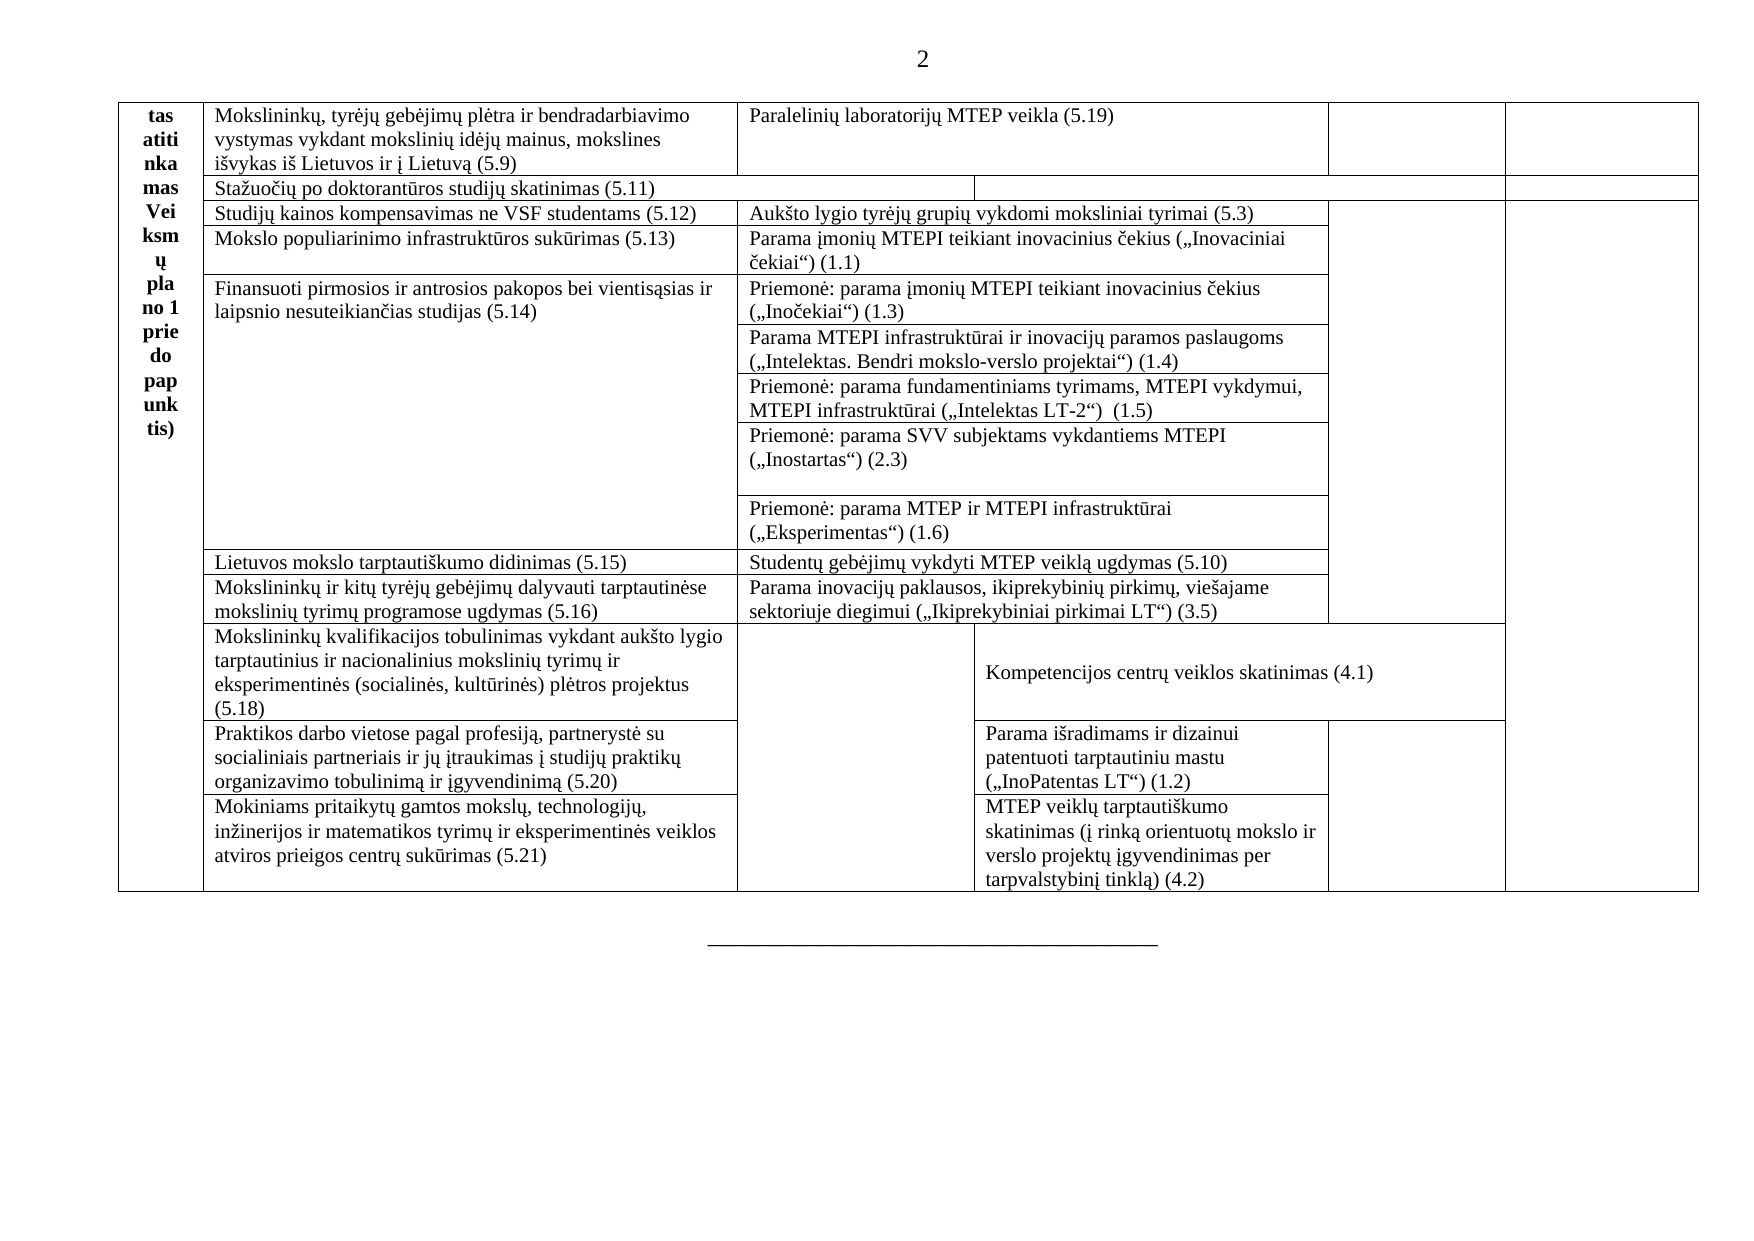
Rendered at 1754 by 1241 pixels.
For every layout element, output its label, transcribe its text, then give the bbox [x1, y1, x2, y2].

table_cell Priemonė: parama fundamentiniams tyrimams, MTEPI vykdymui, MTEPI infrastruktūrai („Intelektas LT-2“) (1.5) [738, 374, 1328, 422]
table_cell Priemonė: parama MTEP ir MTEPI infrastruktūrai („Eksperimentas“) (1.6) [738, 496, 1328, 549]
table_cell Kompetencijos centrų veiklos skatinimas (4.1) [975, 624, 1505, 720]
table_cell Finansuoti pirmosios ir antrosios pakopos bei vientisąsias ir laipsnio nesuteikiančias studijas (5.14) [204, 275, 737, 549]
table_cell Aukšto lygio tyrėjų grupių vykdomi moksliniai tyrimai (5.3) [738, 201, 1328, 225]
table_cell [1506, 103, 1698, 175]
table_cell Mokslininkų, tyrėjų gebėjimų plėtra ir bendradarbiavimo vystymas vykdant mokslinių idėjų mainus, mokslines išvykas iš Lietuvos ir į Lietuvą (5.9) [204, 103, 737, 175]
table_cell Parama įmonių MTEPI teikiant inovacinius čekius („Inovaciniai čekiai“) (1.1) [738, 226, 1328, 274]
table_cell Paralelinių laboratorijų MTEP veikla (5.19) [738, 103, 1328, 175]
table_cell [1329, 201, 1505, 623]
table_cell Mokiniams pritaikytų gamtos mokslų, technologijų, inžinerijos ir matematikos tyrimų ir eksperimentinės veiklos atviros prieigos centrų sukūrimas (5.21) [204, 795, 737, 891]
table_cell Priemonė: parama įmonių MTEPI teikiant inovacinius čekius („Inočekiai“) (1.3) [738, 275, 1328, 323]
table_cell Studentų gebėjimų vykdyti MTEP veiklą ugdymas (5.10) [738, 550, 1328, 574]
table_cell Priemonė: parama SVV subjektams vykdantiems MTEPI („Inostartas“) (2.3) [738, 423, 1328, 495]
table_cell Parama MTEPI infrastruktūrai ir inovacijų paramos paslaugoms („Intelektas. Bendri mokslo-verslo projektai“) (1.4) [738, 325, 1328, 373]
table_cell Praktikos darbo vietose pagal profesiją, partnerystė su socialiniais partneriais ir jų įtraukimas į studijų praktikų organizavimo tobulinimą ir įgyvendinimą (5.20) [204, 721, 737, 793]
table_cell MTEP veiklų tarptautiškumo skatinimas (į rinką orientuotų mokslo ir verslo projektų įgyvendinimas per tarpvalstybinį tinklą) (4.2) [975, 795, 1328, 891]
table_cell tas atitinkamas Veiksmų plano 1 priedo papunktis) [119, 103, 203, 891]
table_cell [1506, 201, 1698, 891]
table_cell [975, 176, 1505, 200]
table_cell [738, 624, 974, 891]
table_cell [1329, 103, 1505, 175]
table_cell Parama inovacijų paklausos, ikiprekybinių pirkimų, viešajame sektoriuje diegimui („Ikiprekybiniai pirkimai LT“) (3.5) [738, 575, 1328, 623]
table_cell Mokslininkų ir kitų tyrėjų gebėjimų dalyvauti tarptautinėse mokslinių tyrimų programose ugdymas (5.16) [204, 575, 737, 623]
table_cell Lietuvos mokslo tarptautiškumo didinimas (5.15) [204, 550, 737, 574]
table_cell Stažuočių po doktorantūros studijų skatinimas (5.11) [204, 176, 974, 200]
table_cell Parama išradimams ir dizainui patentuoti tarptautiniu mastu („InoPatentas LT“) (1.2) [975, 721, 1328, 793]
table_cell [1329, 721, 1505, 891]
text ____________________________________ [118, 921, 1728, 949]
table_cell Studijų kainos kompensavimas ne VSF studentams (5.12) [204, 201, 737, 225]
table_cell Mokslo populiarinimo infrastruktūros sukūrimas (5.13) [204, 226, 737, 274]
table_cell Mokslininkų kvalifikacijos tobulinimas vykdant aukšto lygio tarptautinius ir nacionalinius mokslinių tyrimų ir eksperimentinės (socialinės, kultūrinės) plėtros projektus (5.18) [204, 624, 737, 720]
table_cell [1506, 176, 1698, 200]
